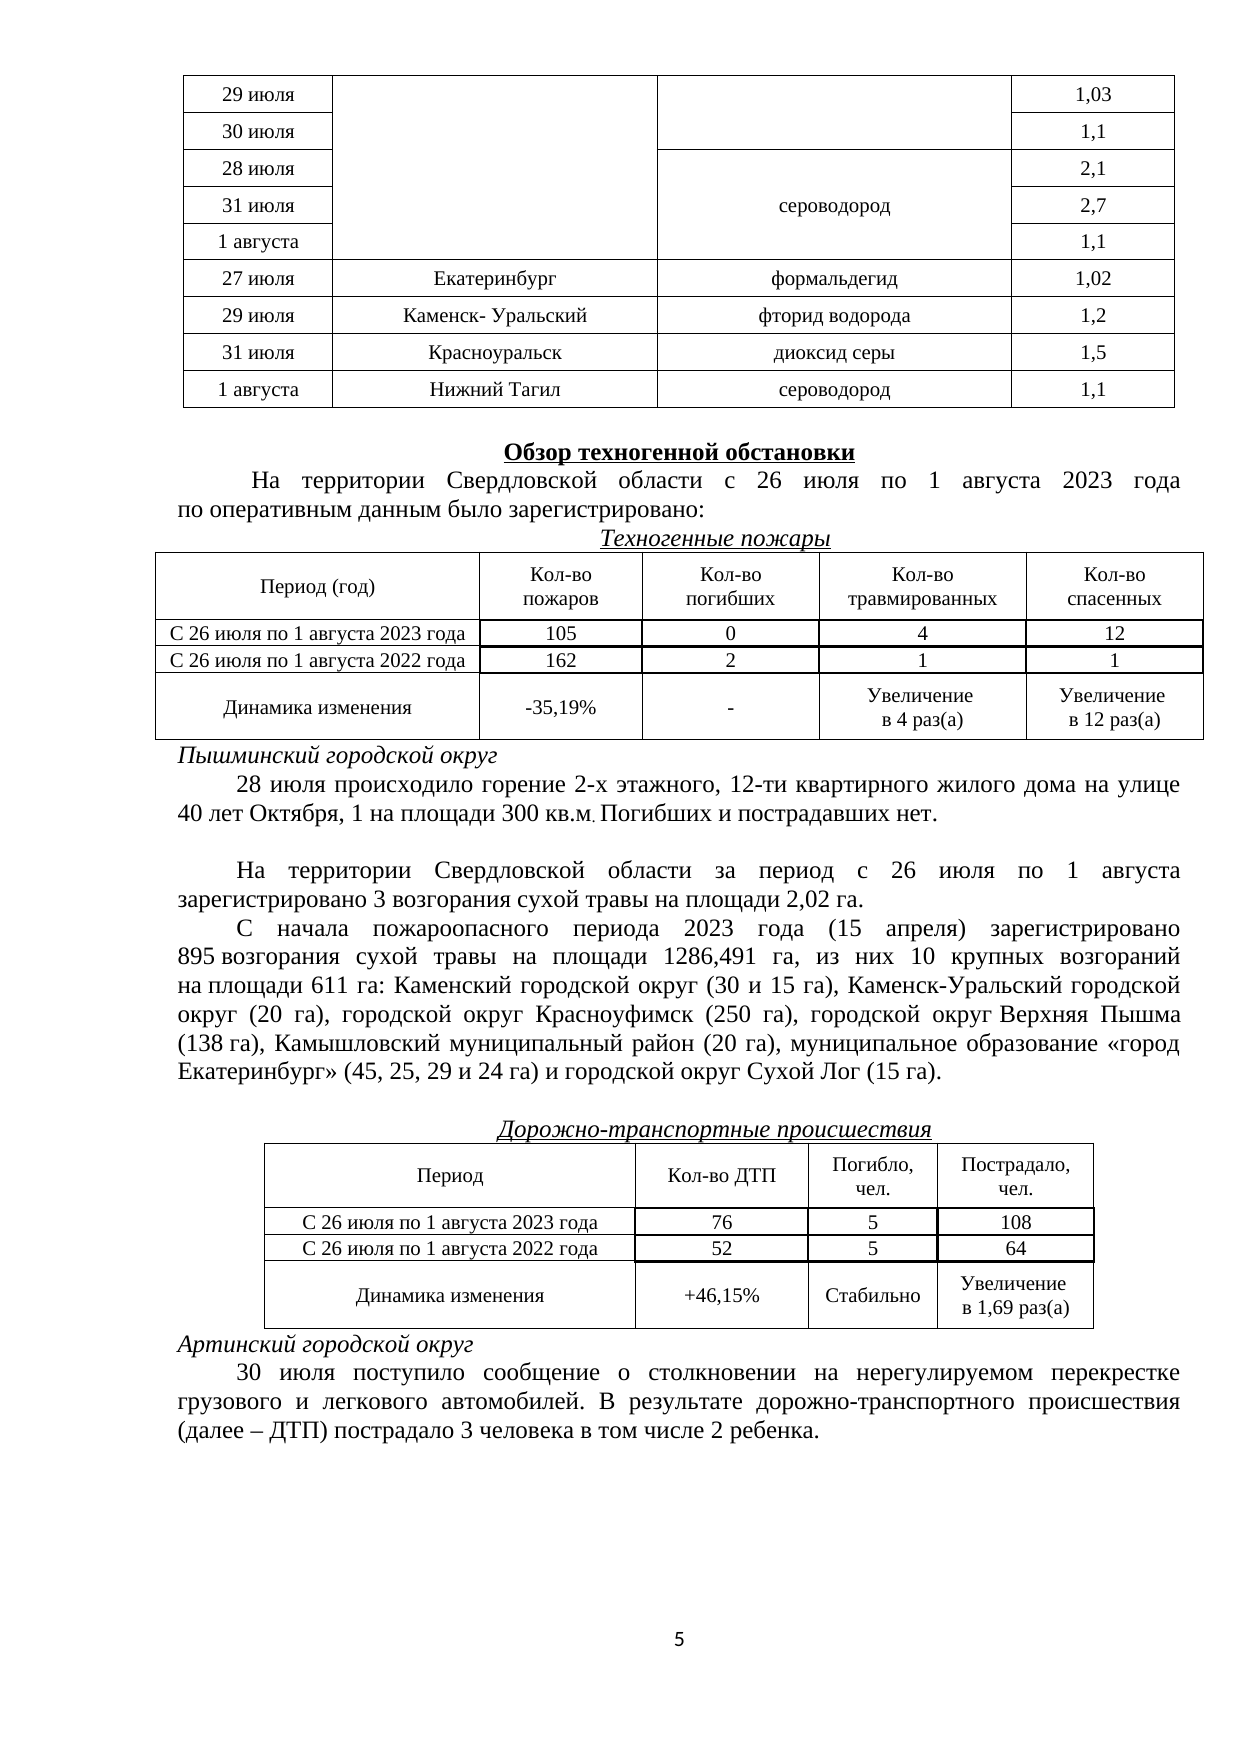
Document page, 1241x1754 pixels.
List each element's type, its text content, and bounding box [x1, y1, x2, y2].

table_cell 1,1 [1012, 224, 1174, 259]
table_cell 2,1 [1012, 150, 1174, 186]
text С начала пожароопасного периода 2023 года (15 апреля) зарегистрировано 895 возгорания сухой травы на площади 1286,491 га, из них 10 крупных возгораний на площади 611 га: Каменский городской округ (30 и 15 га), Каменск-Уральский городской округ (20 га), городской округ Красноуфимск (250 га), городской округ Верхняя Пышма (138 га), Камышловский муниципальный район (20 га), муниципальное образование «город Екатеринбург» (45, 25, 29 и 24 га) и городской округ Сухой Лог (15 га). [177, 913, 1181, 1085]
table_cell 30 июля [184, 113, 332, 149]
table_cell [658, 76, 1011, 149]
table_cell - [643, 674, 819, 739]
table_header Кол-во травмированных [820, 553, 1026, 619]
table_header Кол-во спасенных [1027, 553, 1203, 619]
table_cell [333, 76, 657, 259]
table_cell С 26 июля по 1 августа 2023 года [265, 1208, 634, 1234]
table_header Кол-во ДТП [636, 1144, 808, 1207]
table_cell диоксид серы [658, 334, 1011, 370]
table_cell 12 [1027, 621, 1202, 645]
table_cell С 26 июля по 1 августа 2022 года [265, 1235, 634, 1260]
table_cell сероводород [658, 150, 1011, 259]
text На территории Свердловской области за период с 26 июля по 1 августа зарегистрировано 3 возгорания сухой травы на площади 2,02 га. [177, 855, 1181, 913]
table_header Период [265, 1144, 635, 1207]
text Техногенные пожары [177, 523, 1181, 552]
table_cell С 26 июля по 1 августа 2023 года [156, 620, 479, 645]
table_cell 1 августа [184, 371, 332, 407]
table_cell 1,03 [1012, 76, 1174, 112]
table_cell 1,2 [1012, 297, 1174, 333]
table_cell 162 [481, 648, 641, 672]
text На территории Свердловской области с 26 июля по 1 августа 2023 года по оперативным данным было зарегистрировано: [177, 465, 1181, 523]
table_cell 31 июля [184, 187, 332, 222]
table_header Кол-во пожаров [480, 553, 642, 619]
table_cell 4 [820, 621, 1025, 645]
table_cell Динамика изменения [265, 1261, 635, 1328]
table_cell С 26 июля по 1 августа 2022 года [156, 646, 479, 672]
table_cell 1,5 [1012, 334, 1174, 370]
table_cell сероводород [658, 371, 1011, 407]
text 28 июля происходило горение 2-х этажного, 12-ти квартирного жилого дома на улице 40 лет Октября, 1 на площади 300 кв.м. Погибших и пострадавших нет. [177, 769, 1181, 826]
table_cell 64 [939, 1236, 1093, 1260]
table_cell 105 [481, 621, 641, 645]
text Дорожно-транспортные происшествия [177, 1114, 1181, 1143]
table_cell Нижний Тагил [333, 371, 657, 407]
table_cell 1 [1027, 648, 1202, 672]
table_cell формальдегид [658, 260, 1011, 296]
table_cell 5 [809, 1209, 936, 1234]
table_cell фторид водорода [658, 297, 1011, 333]
table_header Кол-во погибших [643, 553, 819, 619]
table_cell Стабильно [809, 1263, 937, 1328]
table_cell 1,1 [1012, 371, 1174, 407]
table_cell 2,7 [1012, 187, 1174, 222]
text Артинский городской округ [177, 1329, 1181, 1357]
table_cell Каменск- Уральский [333, 297, 657, 333]
table_cell Увеличение в 12 раз(а) [1027, 674, 1203, 739]
table_cell 29 июля [184, 297, 332, 333]
table_cell 2 [643, 648, 818, 672]
table_cell 27 июля [184, 260, 332, 296]
table_cell Увеличение в 4 раз(а) [820, 674, 1026, 739]
table_cell +46,15% [636, 1263, 808, 1328]
text Обзор техногенной обстановки [177, 437, 1181, 465]
table_cell 1,1 [1012, 113, 1174, 149]
table_cell 76 [636, 1209, 807, 1234]
table_cell Увеличение в 1,69 раз(а) [938, 1263, 1093, 1328]
table_cell 1 августа [184, 224, 332, 259]
table_cell 28 июля [184, 150, 332, 186]
table_cell 1,02 [1012, 260, 1174, 296]
text 30 июля поступило сообщение о столкновении на нерегулируемом перекрестке грузового и легкового автомобилей. В результате дорожно-транспортного происшествия (далее – ДТП) пострадало 3 человека в том числе 2 ребенка. [177, 1357, 1181, 1444]
table_cell Динамика изменения [156, 673, 479, 739]
table_cell Екатеринбург [333, 260, 657, 296]
table_cell 29 июля [184, 76, 332, 112]
table_cell 5 [809, 1236, 936, 1260]
table_header Период (год) [156, 553, 479, 619]
table_header Погибло, чел. [809, 1144, 937, 1207]
table_cell 31 июля [184, 334, 332, 370]
table_cell 1 [820, 648, 1025, 672]
table_cell Красноуральск [333, 334, 657, 370]
table_header Пострадало, чел. [938, 1144, 1093, 1207]
table_cell 52 [636, 1236, 807, 1260]
table_cell 0 [643, 621, 818, 645]
text Пышминский городской округ [177, 740, 1181, 769]
table_cell -35,19% [480, 674, 642, 739]
table_cell 108 [939, 1209, 1093, 1234]
